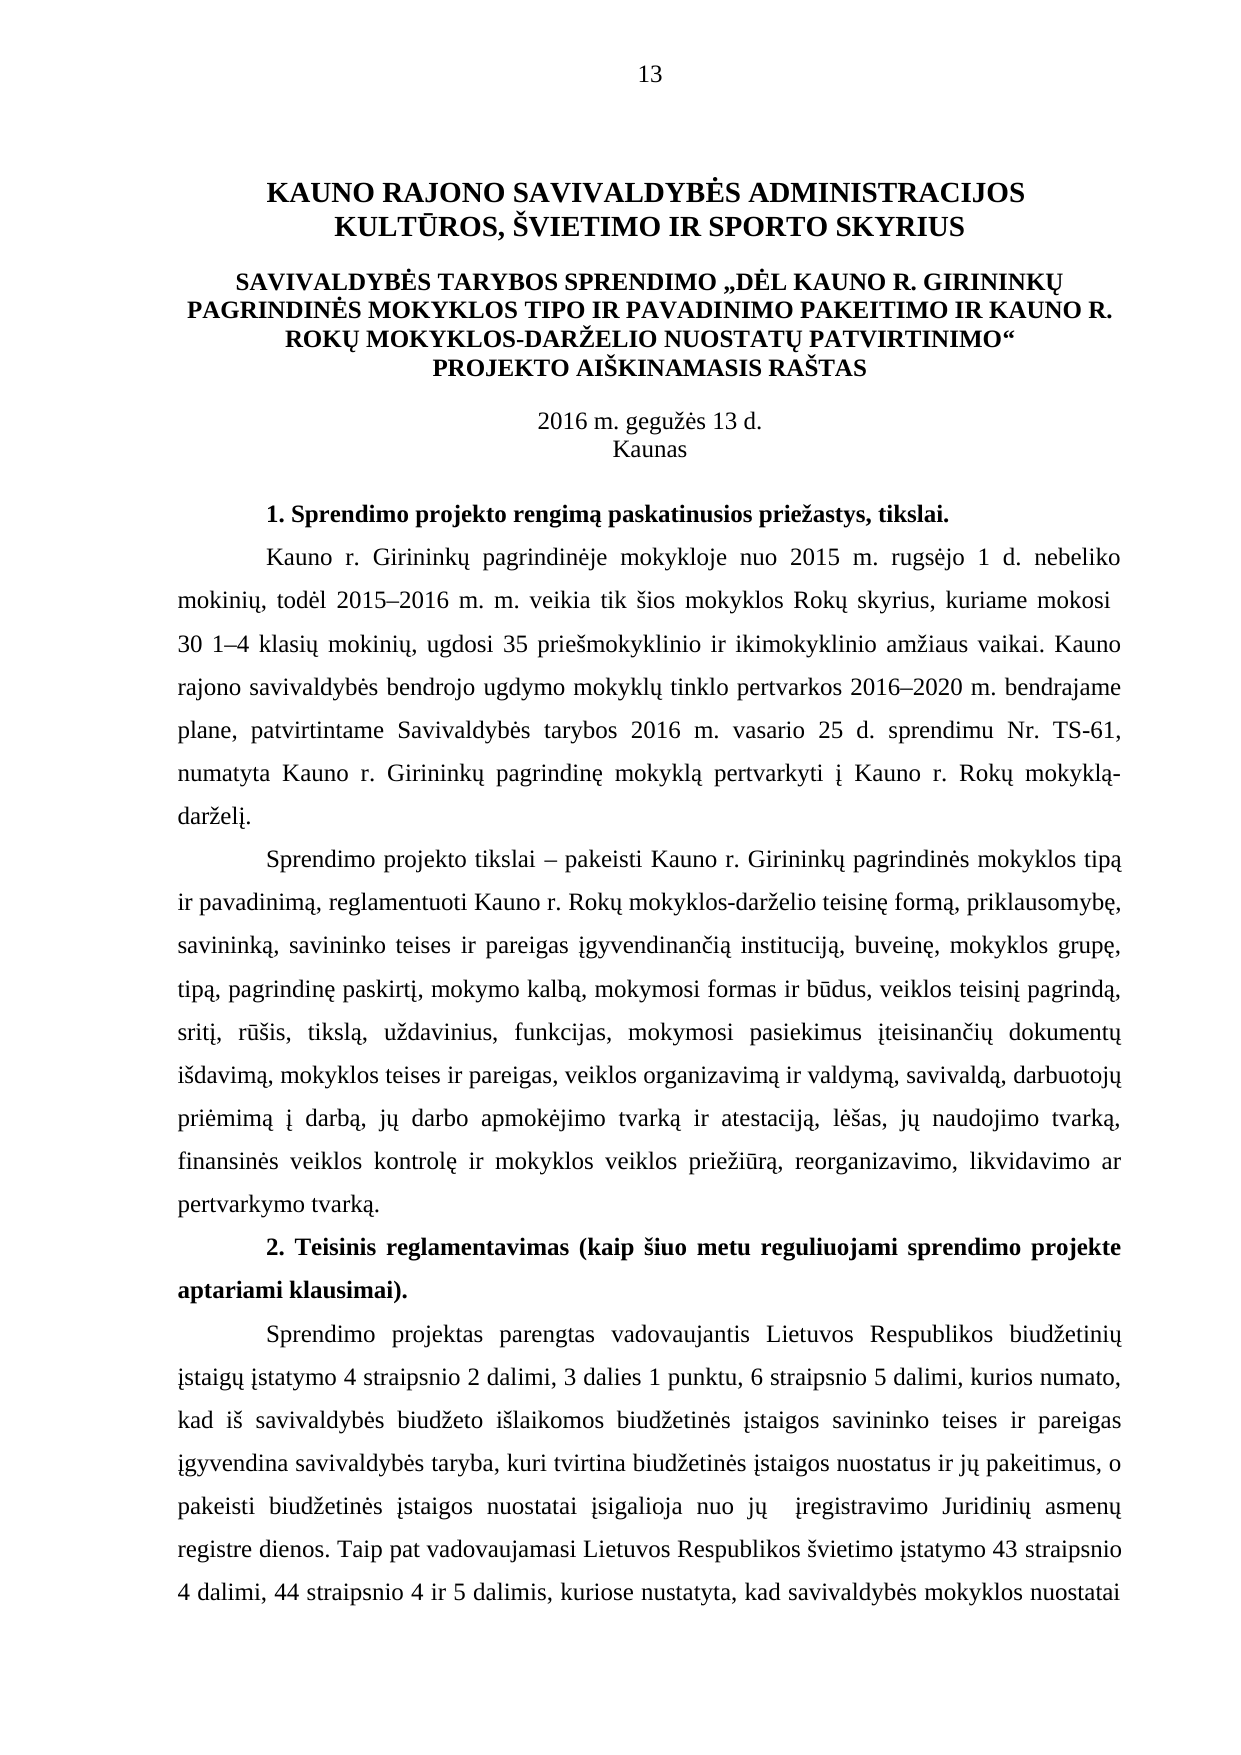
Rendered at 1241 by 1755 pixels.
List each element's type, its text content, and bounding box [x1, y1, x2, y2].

text Kauno r. Girininkų pagrindinėje mokykloje nuo 2015 m. rugsėjo 1 d. nebeliko mokinių, todėl 2015–2016 m. m. veikia tik šios mokyklos Rokų skyrius, kuriame mokosi 30 1–4 klasių mokinių, ugdosi 35 priešmokyklinio ir ikimokyklinio amžiaus vaikai. Kauno rajono savivaldybės bendrojo ugdymo mokyklų tinklo pertvarkos 2016–2020 m. bendrajame plane, patvirtintame Savivaldybės tarybos 2016 m. vasario 25 d. sprendimu Nr. TS-61, numatyta Kauno r. Girininkų pagrindinę mokyklą pertvarkyti į Kauno r. Rokų mokyklą-darželį. [177, 542, 1122, 830]
text PROJEKTO AIŠKINAMASIS RAŠTAS [177, 353, 1122, 382]
text Sprendimo projekto tikslai – pakeisti Kauno r. Girininkų pagrindinės mokyklos tipą ir pavadinimą, reglamentuoti Kauno r. Rokų mokyklos-darželio teisinę formą, priklausomybę, savininką, savininko teises ir pareigas įgyvendinančią instituciją, buveinę, mokyklos grupę, tipą, pagrindinę paskirtį, mokymo kalbą, mokymosi formas ir būdus, veiklos teisinį pagrindą, sritį, rūšis, tikslą, uždavinius, funkcijas, mokymosi pasiekimus įteisinančių dokumentų išdavimą, mokyklos teises ir pareigas, veiklos organizavimą ir valdymą, savivaldą, darbuotojų priėmimą į darbą, jų darbo apmokėjimo tvarką ir atestaciją, lėšas, jų naudojimo tvarką, finansinės veiklos kontrolę ir mokyklos veiklos priežiūrą, reorganizavimo, likvidavimo ar pertvarkymo tvarką. [177, 844, 1122, 1218]
text 2. Teisinis reglamentavimas (kaip šiuo metu reguliuojami sprendimo projekte aptariami klausimai). [177, 1232, 1122, 1304]
text Kaunas [177, 434, 1122, 463]
text KULTŪROS, ŠVIETIMO IR SPORTO SKYRIUS [177, 209, 1122, 243]
text KAUNO RAJONO SAVIVALDYBĖS ADMINISTRACIJOS [177, 176, 1122, 209]
text Sprendimo projektas parengtas vadovaujantis Lietuvos Respublikos biudžetinių įstaigų įstatymo 4 straipsnio 2 dalimi, 3 dalies 1 punktu, 6 straipsnio 5 dalimi, kurios numato, kad iš savivaldybės biudžeto išlaikomos biudžetinės įstaigos savininko teises ir pareigas įgyvendina savivaldybės taryba, kuri tvirtina biudžetinės įstaigos nuostatus ir jų pakeitimus, o pakeisti biudžetinės įstaigos nuostatai įsigalioja nuo jų įregistravimo Juridinių asmenų registre dienos. Taip pat vadovaujamasi Lietuvos Respublikos švietimo įstatymo 43 straipsnio 4 dalimi, 44 straipsnio 4 ir 5 dalimis, kuriose nustatyta, kad savivaldybės mokyklos nuostatai [177, 1319, 1122, 1606]
text 2016 m. gegužės 13 d. [177, 406, 1122, 434]
text 1. Sprendimo projekto rengimą paskatinusios priežastys, tikslai. [177, 499, 1122, 528]
text SAVIVALDYBĖS TARYBOS SPRENDIMO „DĖL KAUNO R. GIRININKŲ PAGRINDINĖS MOKYKLOS TIPO IR PAVADINIMO PAKEITIMO IR KAUNO R. ROKŲ MOKYKLOS-DARŽELIO NUOSTATŲ PATVIRTINIMO“ [177, 267, 1122, 353]
